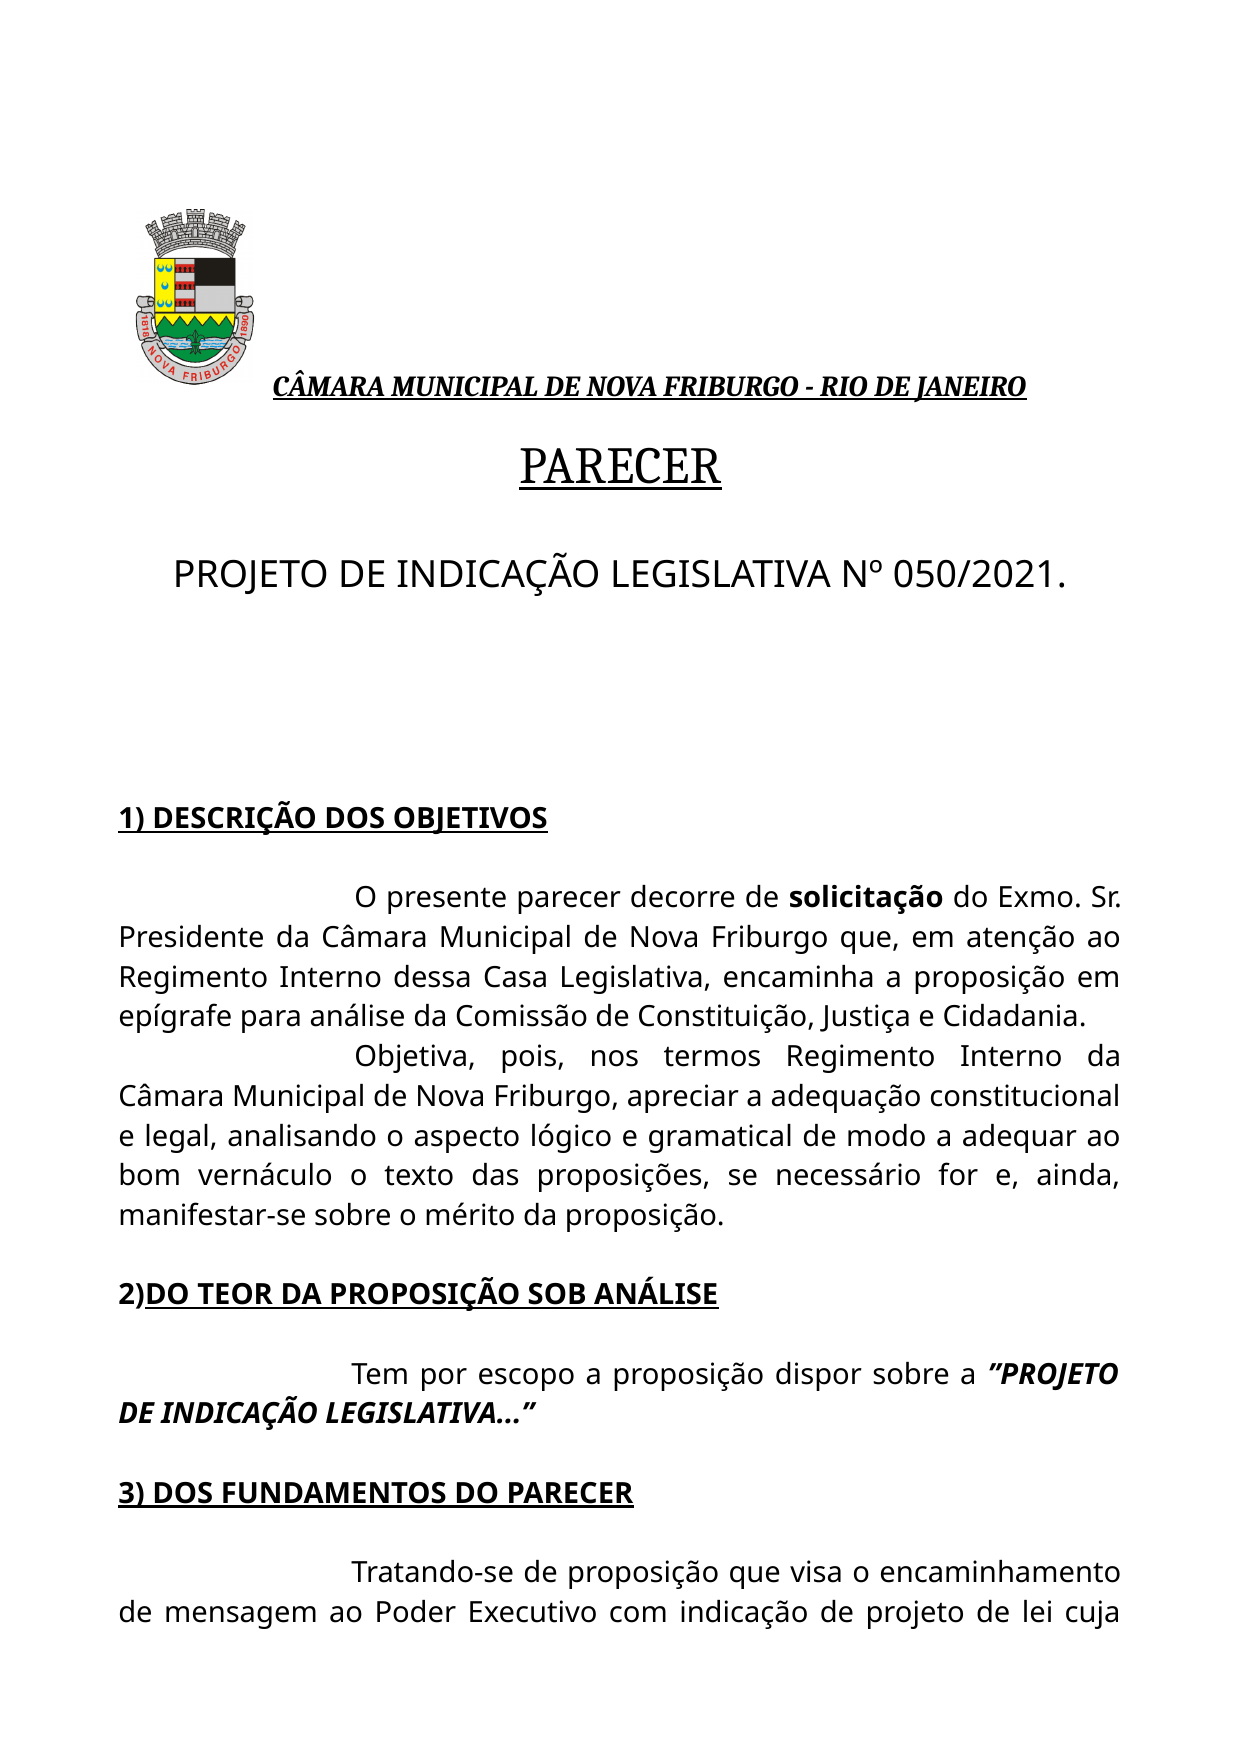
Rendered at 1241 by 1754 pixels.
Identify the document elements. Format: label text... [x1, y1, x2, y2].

text Tratando-se de proposição que visa o encaminhamento de mensagem ao Poder Executivo com indicação de projeto de lei cuja [118, 1551, 1122, 1631]
text 3) DOS FUNDAMENTOS DO PARECER [118, 1472, 1122, 1512]
text 1) DESCRIÇÃO DOS OBJETIVOS [118, 797, 1122, 837]
text Objetiva, pois, nos termos Regimento Interno da Câmara Municipal de Nova Friburgo, apreciar a adequação constitucional e legal, analisando o aspecto lógico e gramatical de modo a adequar ao bom vernáculo o texto das proposições, se necessário for e, ainda, manifestar-se sobre o mérito da proposição. [118, 1035, 1122, 1234]
text PARECER [118, 437, 1122, 497]
text O presente parecer decorre de solicitação do Exmo. Sr. Presidente da Câmara Municipal de Nova Friburgo que, em atenção ao Regimento Interno dessa Casa Legislativa, encaminha a proposição em epígrafe para análise da Comissão de Constituição, Justiça e Cidadania. [118, 877, 1122, 1035]
list DO TEOR DA PROPOSIÇÃO SOB ANÁLISE [118, 1273, 1122, 1313]
text CÂMARA MUNICIPAL DE NOVA FRIBURGO - RIO DE JANEIRO [118, 198, 1122, 403]
text PROJETO DE INDICAÇÃO LEGISLATIVA Nº 050/2021. [118, 548, 1122, 599]
text Tem por escopo a proposição dispor sobre a ”PROJETO DE INDICAÇÃO LEGISLATIVA...” [118, 1353, 1122, 1432]
